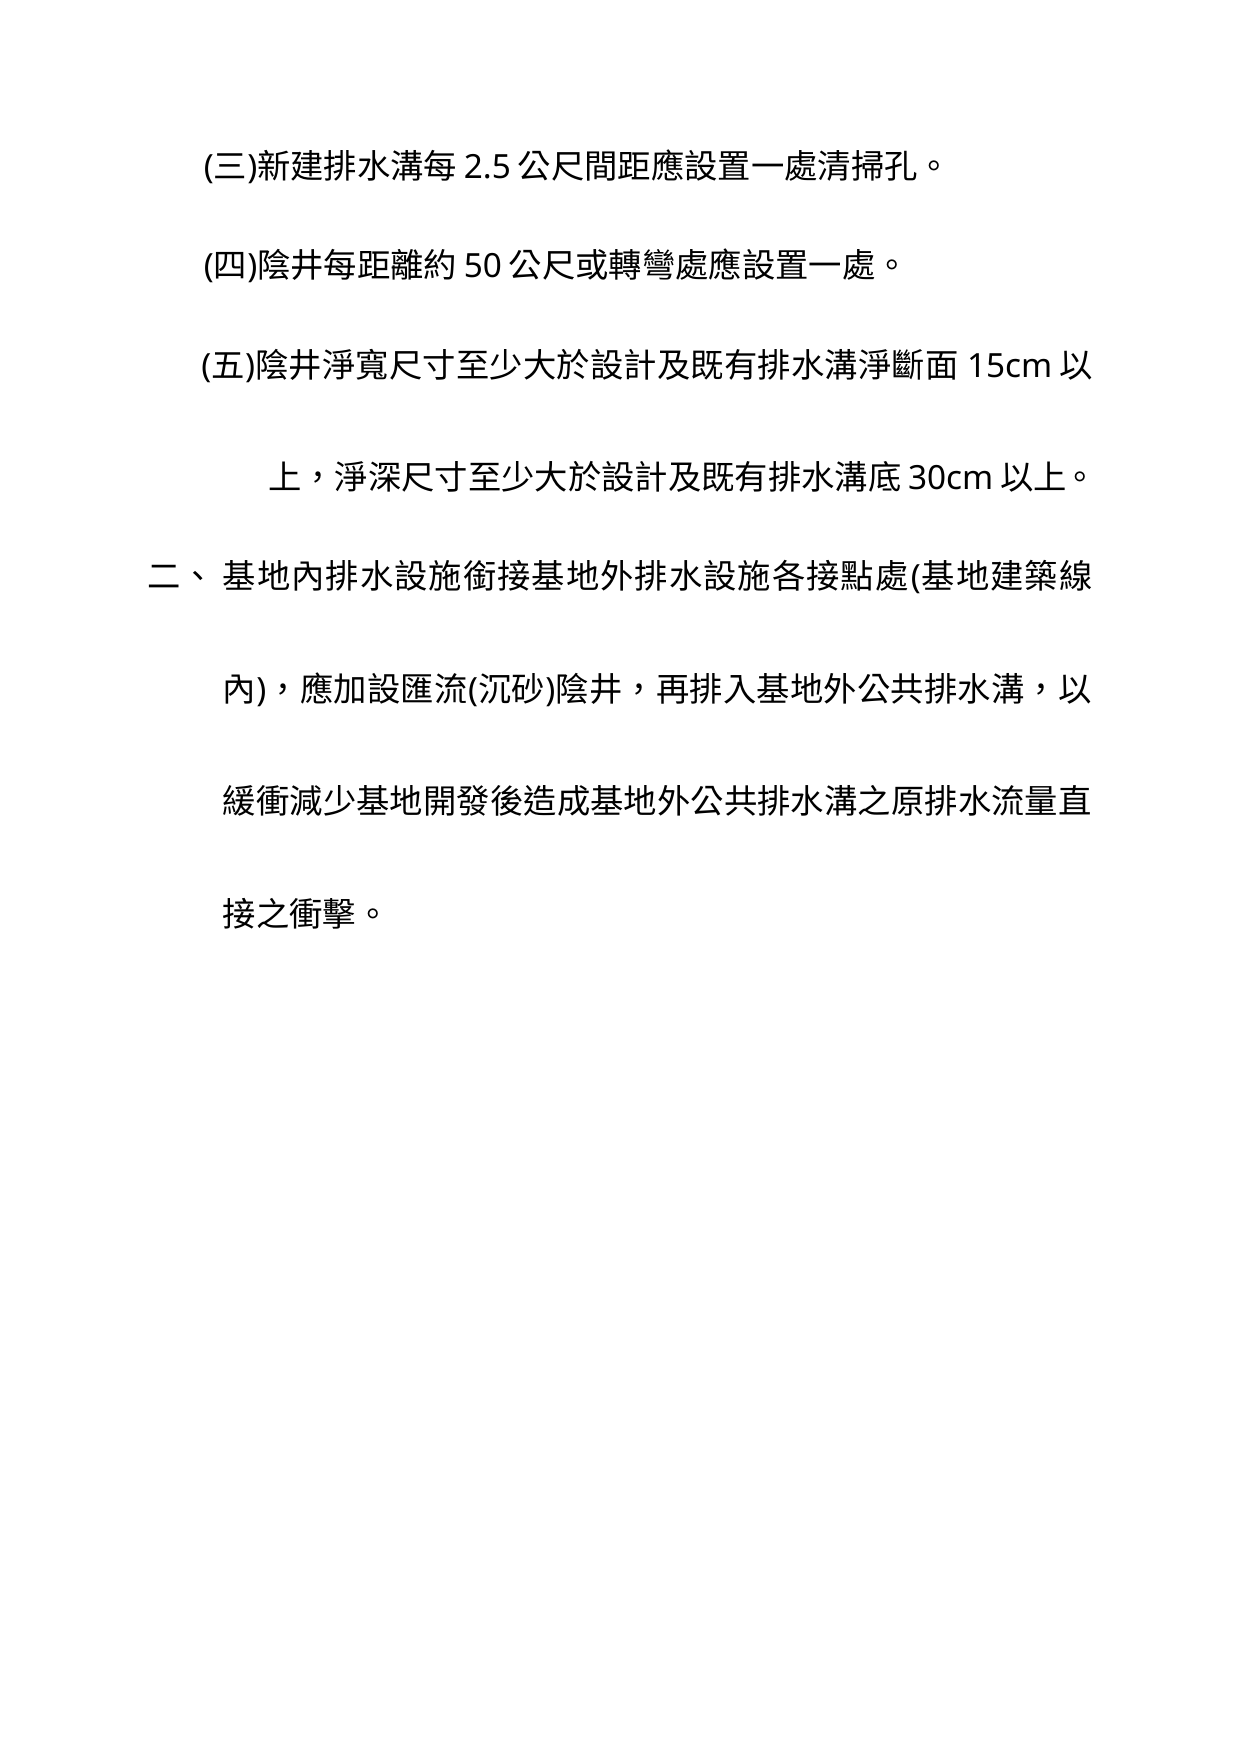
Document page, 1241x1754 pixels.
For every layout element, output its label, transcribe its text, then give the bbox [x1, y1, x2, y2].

text (四)陰井每距離約50公尺或轉彎處應設置一處。 [148, 226, 1092, 301]
text (三)新建排水溝每2.5公尺間距應設置一處清掃孔。 [148, 127, 1092, 202]
list 基地內排水設施銜接基地外排水設施各接點處(基地建築線內)，應加設匯流(沉砂)陰井，再排入基地外公共排水溝，以緩衝減少基地開發後造成基地外公共排水溝之原排水流量直接之衝擊。 [148, 537, 1092, 949]
text (五)陰井淨寬尺寸至少大於設計及既有排水溝淨斷面15cm以上，淨深尺寸至少大於設計及既有排水溝底30cm以上。 [201, 325, 1092, 513]
